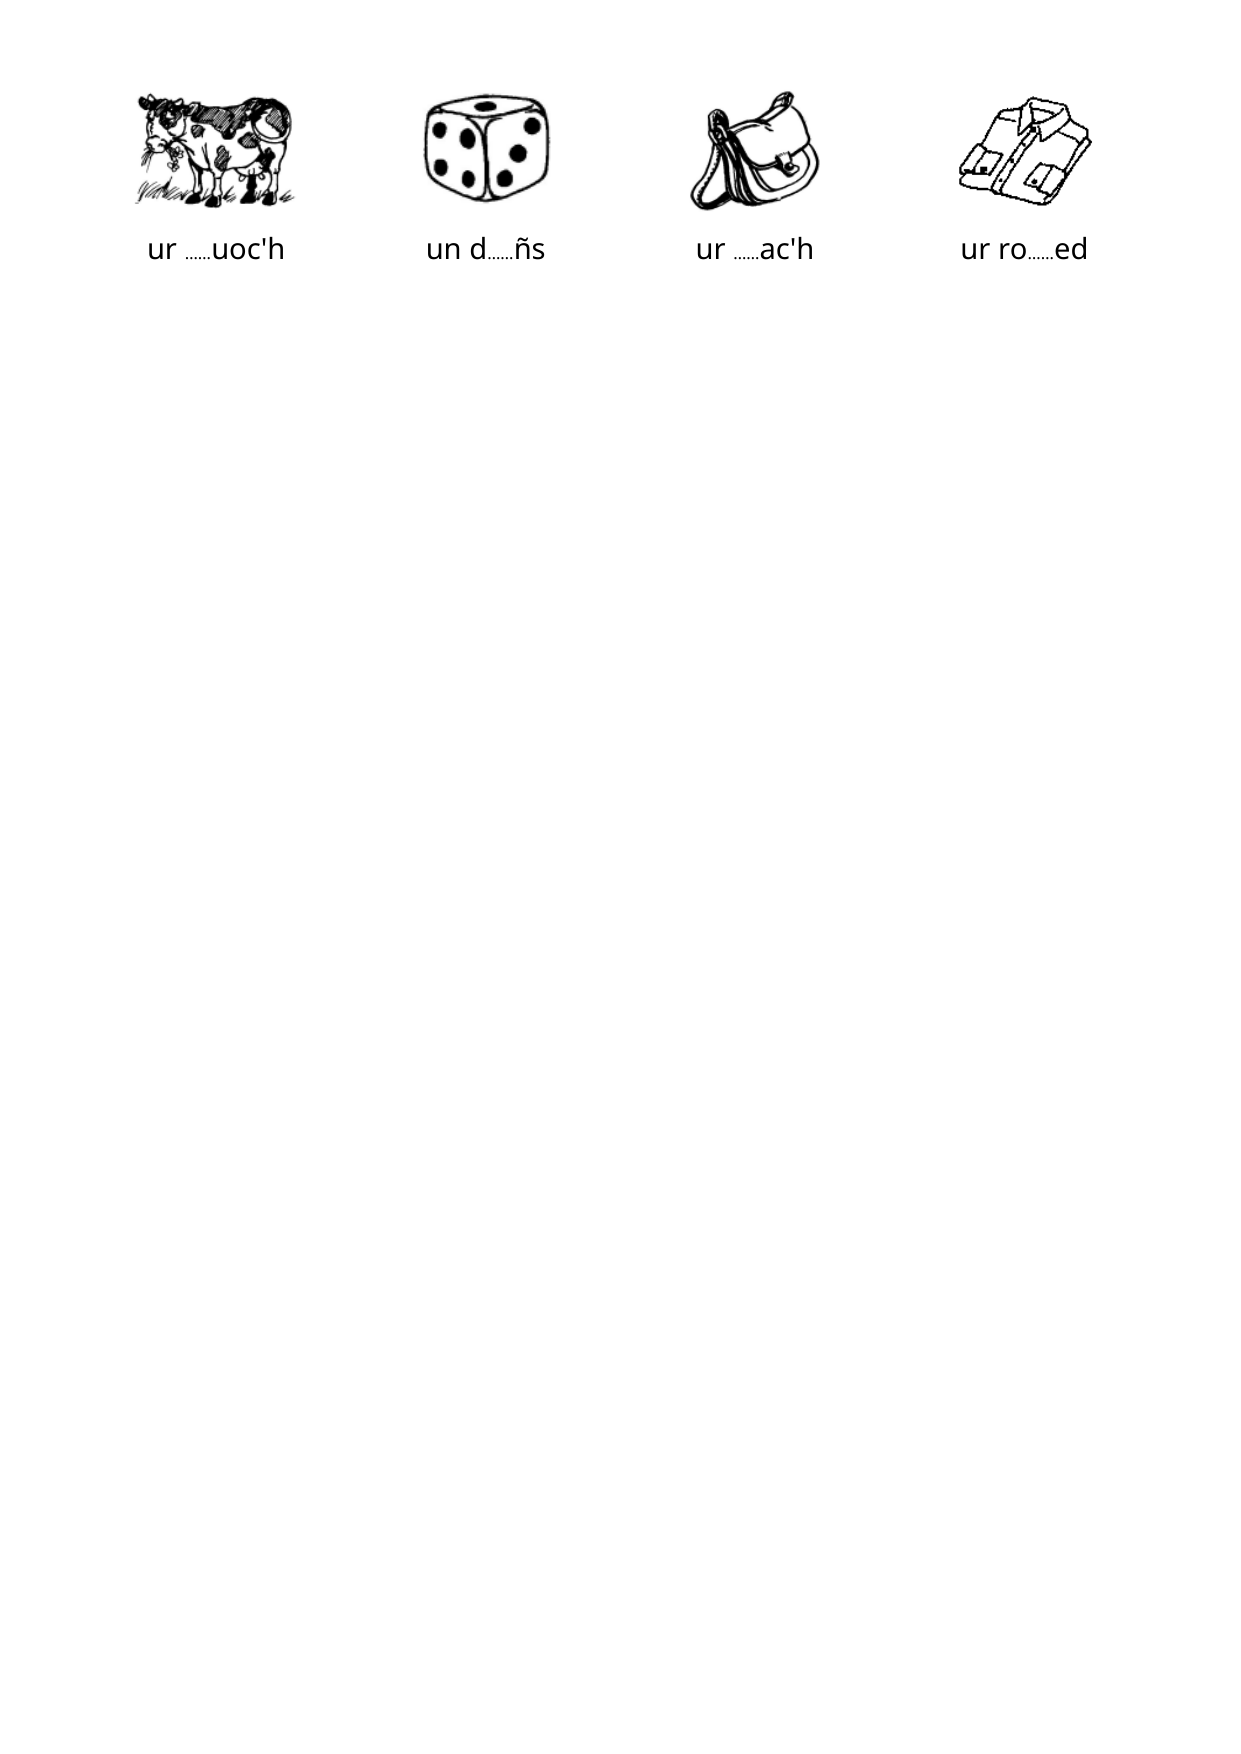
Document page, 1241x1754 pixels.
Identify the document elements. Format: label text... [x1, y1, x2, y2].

table_cell ur ……uoc'h [81, 228, 351, 268]
table_cell ur ro……ed [890, 228, 1159, 268]
picture [134, 88, 298, 215]
table_cell [351, 89, 554, 218]
table_cell [81, 89, 351, 217]
picture [688, 88, 822, 214]
table_cell [620, 89, 889, 217]
table_cell [890, 89, 1159, 217]
table_cell [351, 217, 620, 228]
picture [943, 88, 1105, 215]
table_cell [890, 217, 1159, 228]
table_cell [81, 217, 351, 228]
table_cell ur ……ac'h [620, 228, 889, 268]
picture [416, 88, 555, 217]
table_cell [620, 217, 889, 228]
table_cell un d……ñs [351, 228, 620, 268]
table_cell [555, 89, 620, 217]
